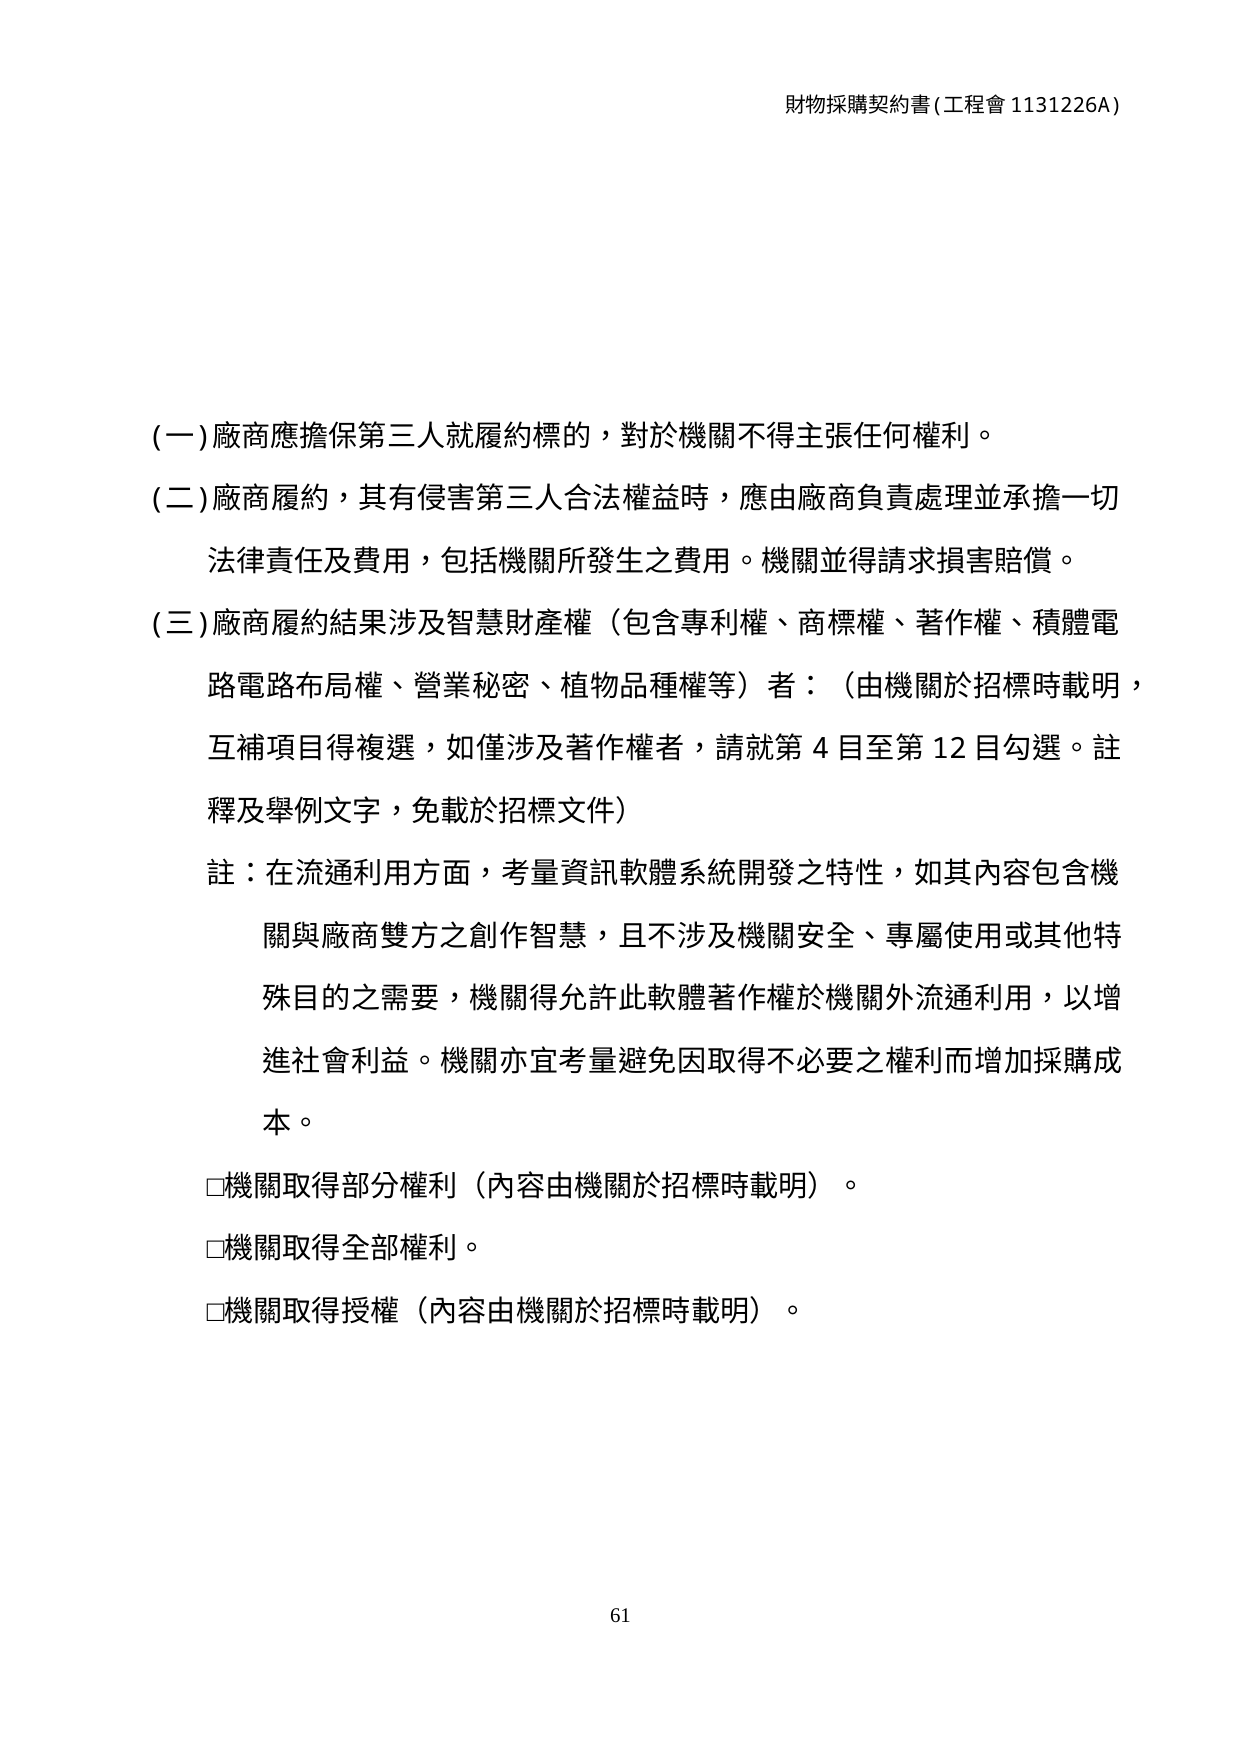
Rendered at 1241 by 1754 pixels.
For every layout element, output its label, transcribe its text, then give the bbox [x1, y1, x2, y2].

text (一)廠商應擔保第三人就履約標的，對於機關不得主張任何權利。 [148, 392, 1122, 454]
text (三)廠商履約結果涉及智慧財產權（包含專利權、商標權、著作權、積體電路電路布局權、營業秘密、植物品種權等）者：（由機關於招標時載明，互補項目得複選，如僅涉及著作權者，請就第4目至第12目勾選。註釋及舉例文字，免載於招標文件） [148, 579, 1122, 829]
text □機關取得授權（內容由機關於招標時載明）。 [207, 1267, 1116, 1329]
text 註：在流通利用方面，考量資訊軟體系統開發之特性，如其內容包含機關與廠商雙方之創作智慧，且不涉及機關安全、專屬使用或其他特殊目的之需要，機關得允許此軟體著作權於機關外流通利用，以增進社會利益。機關亦宜考量避免因取得不必要之權利而增加採購成本。 [206, 829, 1122, 1142]
text □機關取得部分權利（內容由機關於招標時載明）。 [207, 1142, 1116, 1204]
text (二)廠商履約，其有侵害第三人合法權益時，應由廠商負責處理並承擔一切法律責任及費用，包括機關所發生之費用。機關並得請求損害賠償。 [148, 454, 1122, 579]
text □機關取得全部權利。 [207, 1204, 1116, 1267]
